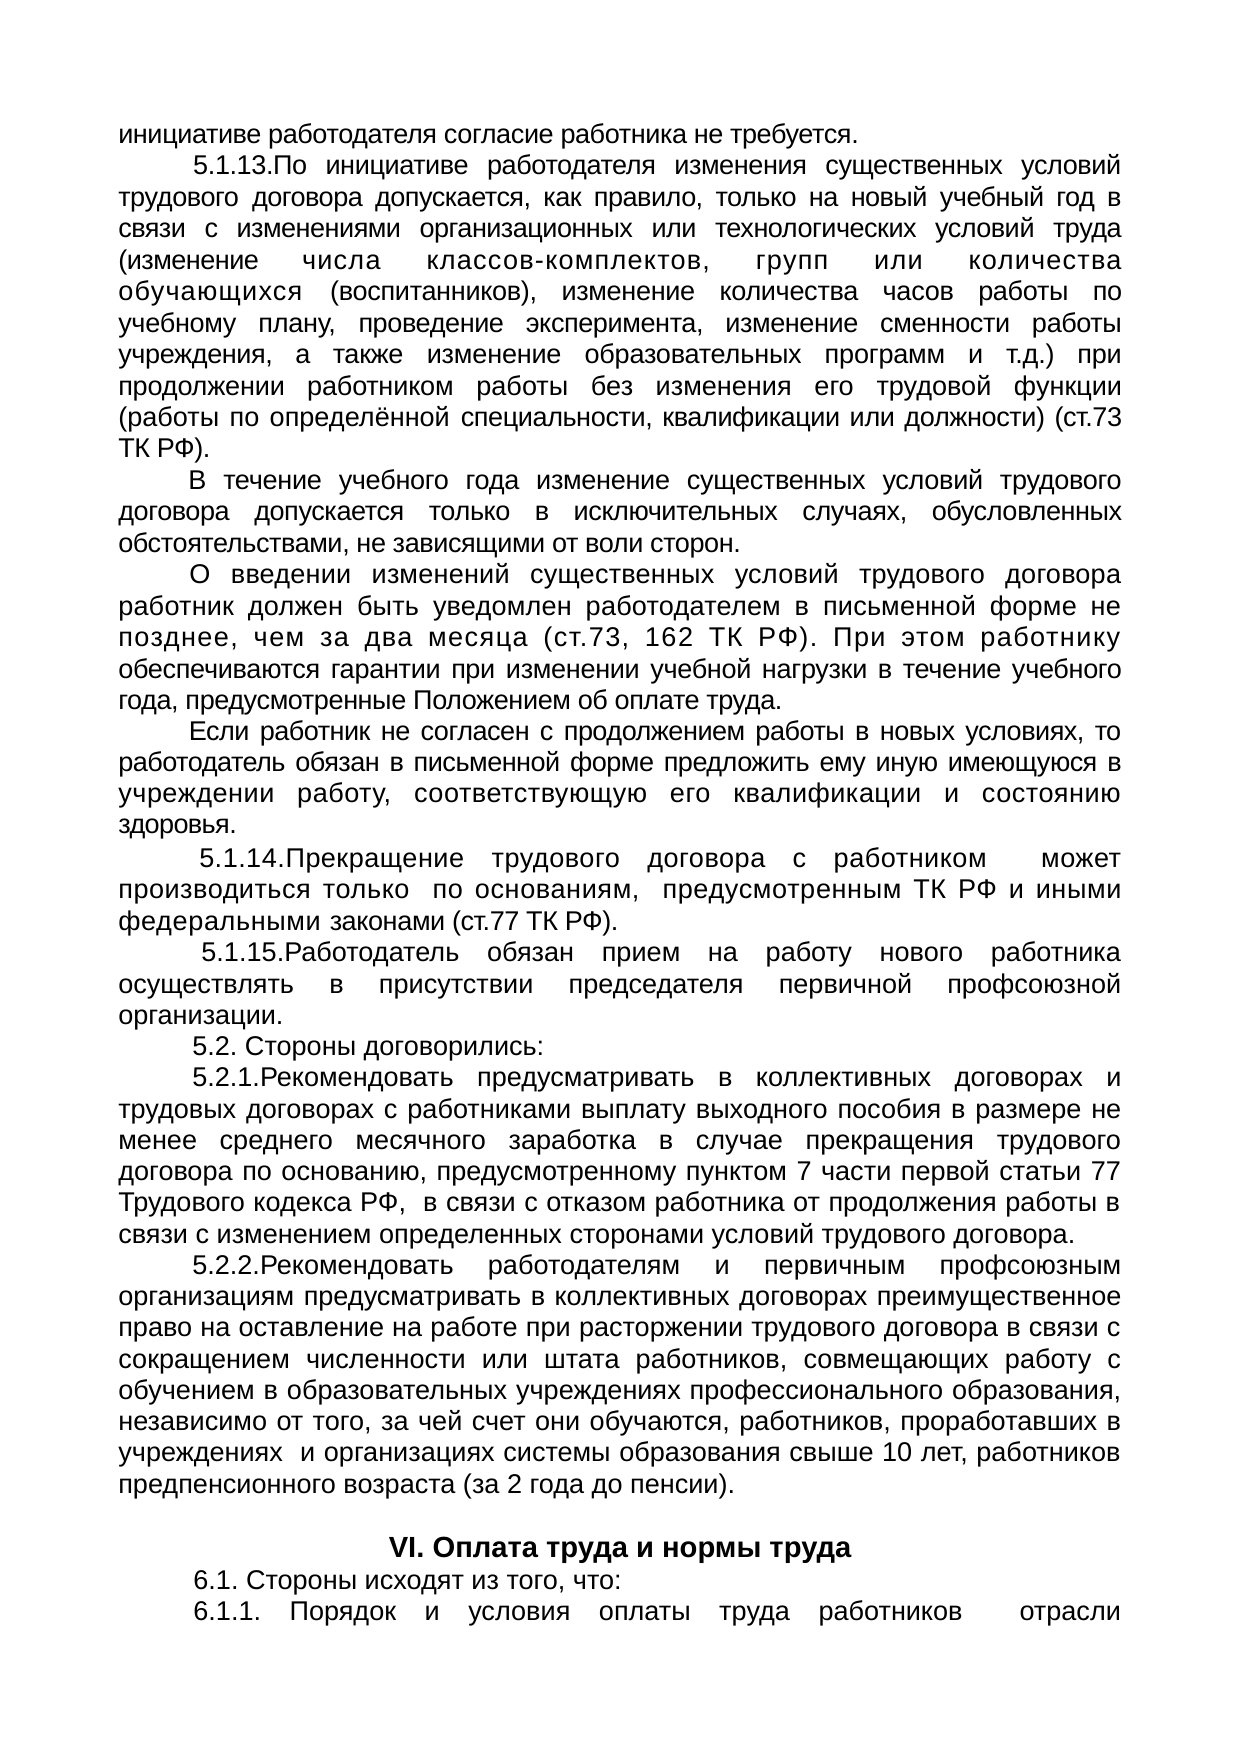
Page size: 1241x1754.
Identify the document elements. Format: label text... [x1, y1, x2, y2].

text 5.2.2.Рекомендовать работодателям и первичным профсоюзным организациям предусматривать в коллективных договорах преимущественное право на оставление на работе при расторжении трудового договора в связи с сокращением численности или штата работников, совмещающих работу с обучением в образовательных учреждениях профессионального образования, независимо от того, за чей счет они обучаются, работников, проработавших в учреждениях и организациях системы образования свыше 10 лет, работников предпенсионного возраста (за 2 года до пенсии). [118, 1249, 1122, 1499]
text 5.1.13.По инициативе работодателя изменения существенных условий трудового договора допускается, как правило, только на новый учебный год в связи с изменениями организационных или технологических условий труда (изменение числа классов-комплектов, групп или количества обучающихся (воспитанников), изменение количества часов работы по учебному плану, проведение эксперимента, изменение сменности работы учреждения, а также изменение образовательных программ и т.д.) при продолжении работником работы без изменения его трудовой функции (работы по определённой специальности, квалификации или должности) (ст.73 ТК РФ). [118, 149, 1122, 464]
text Если работник не согласен с продолжением работы в новых условиях, то работодатель обязан в письменной форме предложить ему иную имеющуюся в учреждении работу, соответствующую его квалификации и состоянию здоровья. [118, 716, 1122, 840]
text 5.1.15.Работодатель обязан прием на работу нового работника осуществлять в присутствии председателя первичной профсоюзной организации. [118, 936, 1122, 1030]
text О введении изменений существенных условий трудового договора работник должен быть уведомлен работодателем в письменной форме не позднее, чем за два месяца (ст.73, 162 ТК РФ). При этом работнику обеспечиваются гарантии при изменении учебной нагрузки в течение учебного года, предусмотренные Положением об оплате труда. [118, 558, 1122, 716]
text 5.2. Стороны договорились: [118, 1030, 1122, 1061]
text 6.1.1. Порядок и условия оплаты труда работников отрасли [118, 1595, 1122, 1626]
text 5.2.1.Рекомендовать предусматривать в коллективных договорах и трудовых договорах с работниками выплату выходного пособия в размере не менее среднего месячного заработка в случае прекращения трудового договора по основанию, предусмотренному пунктом 7 части первой статьи 77 Трудового кодекса РФ, в связи с отказом работника от продолжения работы в связи с изменением определенных сторонами условий трудового договора. [118, 1061, 1122, 1249]
text 5.1.14.Прекращение трудового договора с работником может производиться только по основаниям, предусмотренным ТК РФ и иными федеральными законами (ст.77 ТК РФ). [118, 842, 1122, 936]
text VI. Оплата труда и нормы труда [118, 1530, 1122, 1564]
text инициативе работодателя согласие работника не требуется. [118, 118, 1122, 149]
text В течение учебного года изменение существенных условий трудового договора допускается только в исключительных случаях, обусловленных обстоятельствами, не зависящими от воли сторон. [118, 464, 1122, 558]
text 6.1. Стороны исходят из того, что: [118, 1564, 1122, 1595]
